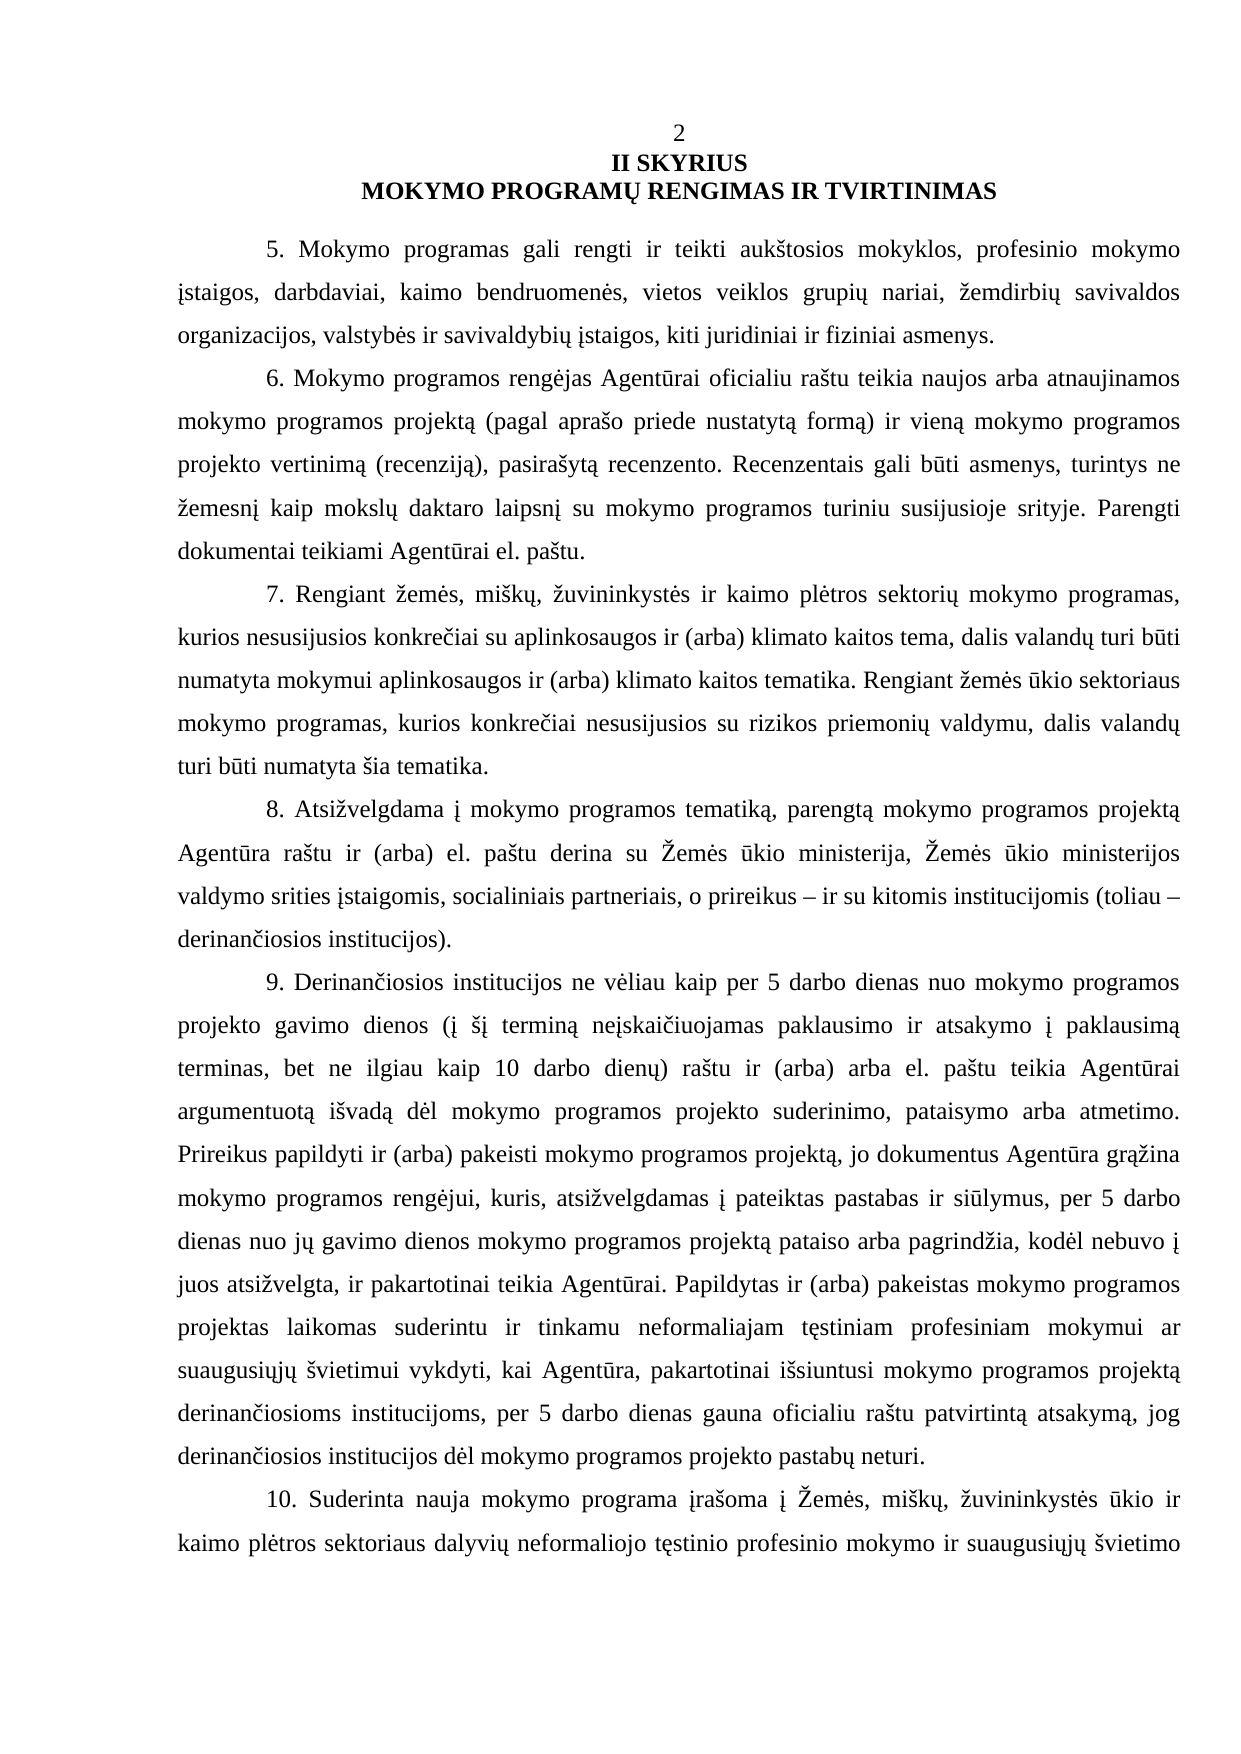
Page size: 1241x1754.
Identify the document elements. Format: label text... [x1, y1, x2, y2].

text MOKYMO PROGRAMŲ RENGIMAS IR TVIRTINIMAS [177, 176, 1181, 205]
text 9. Derinančiosios institucijos ne vėliau kaip per 5 darbo dienas nuo mokymo programos projekto gavimo dienos (į šį terminą neįskaičiuojamas paklausimo ir atsakymo į paklausimą terminas, bet ne ilgiau kaip 10 darbo dienų) raštu ir (arba) arba el. paštu teikia Agentūrai argumentuotą išvadą dėl mokymo programos projekto suderinimo, pataisymo arba atmetimo. Prireikus papildyti ir (arba) pakeisti mokymo programos projektą, jo dokumentus Agentūra grąžina mokymo programos rengėjui, kuris, atsižvelgdamas į pateiktas pastabas ir siūlymus, per 5 darbo dienas nuo jų gavimo dienos mokymo programos projektą pataiso arba pagrindžia, kodėl nebuvo į juos atsižvelgta, ir pakartotinai teikia Agentūrai. Papildytas ir (arba) pakeistas mokymo programos projektas laikomas suderintu ir tinkamu neformaliajam tęstiniam profesiniam mokymui ar suaugusiųjų švietimui vykdyti, kai Agentūra, pakartotinai išsiuntusi mokymo programos projektą derinančiosioms institucijoms, per 5 darbo dienas gauna oficialiu raštu patvirtintą atsakymą, jog derinančiosios institucijos dėl mokymo programos projekto pastabų neturi. [177, 967, 1181, 1470]
text II SKYRIUS [177, 148, 1181, 176]
text 6. Mokymo programos rengėjas Agentūrai oficialiu raštu teikia naujos arba atnaujinamos mokymo programos projektą (pagal aprašo priede nustatytą formą) ir vieną mokymo programos projekto vertinimą (recenziją), pasirašytą recenzento. Recenzentais gali būti asmenys, turintys ne žemesnį kaip mokslų daktaro laipsnį su mokymo programos turiniu susijusioje srityje. Parengti dokumentai teikiami Agentūrai el. paštu. [177, 363, 1181, 564]
text 7. Rengiant žemės, miškų, žuvininkystės ir kaimo plėtros sektorių mokymo programas, kurios nesusijusios konkrečiai su aplinkosaugos ir (arba) klimato kaitos tema, dalis valandų turi būti numatyta mokymui aplinkosaugos ir (arba) klimato kaitos tematika. Rengiant žemės ūkio sektoriaus mokymo programas, kurios konkrečiai nesusijusios su rizikos priemonių valdymu, dalis valandų turi būti numatyta šia tematika. [177, 579, 1181, 780]
text 5. Mokymo programas gali rengti ir teikti aukštosios mokyklos, profesinio mokymo įstaigos, darbdaviai, kaimo bendruomenės, vietos veiklos grupių nariai, žemdirbių savivaldos organizacijos, valstybės ir savivaldybių įstaigos, kiti juridiniai ir fiziniai asmenys. [177, 234, 1181, 349]
text 8. Atsižvelgdama į mokymo programos tematiką, parengtą mokymo programos projektą Agentūra raštu ir (arba) el. paštu derina su Žemės ūkio ministerija, Žemės ūkio ministerijos valdymo srities įstaigomis, socialiniais partneriais, o prireikus – ir su kitomis institucijomis (toliau – derinančiosios institucijos). [177, 794, 1181, 953]
text 10. Suderinta nauja mokymo programa įrašoma į Žemės, miškų, žuvininkystės ūkio ir kaimo plėtros sektoriaus dalyvių neformaliojo tęstinio profesinio mokymo ir suaugusiųjų švietimo [177, 1484, 1181, 1556]
